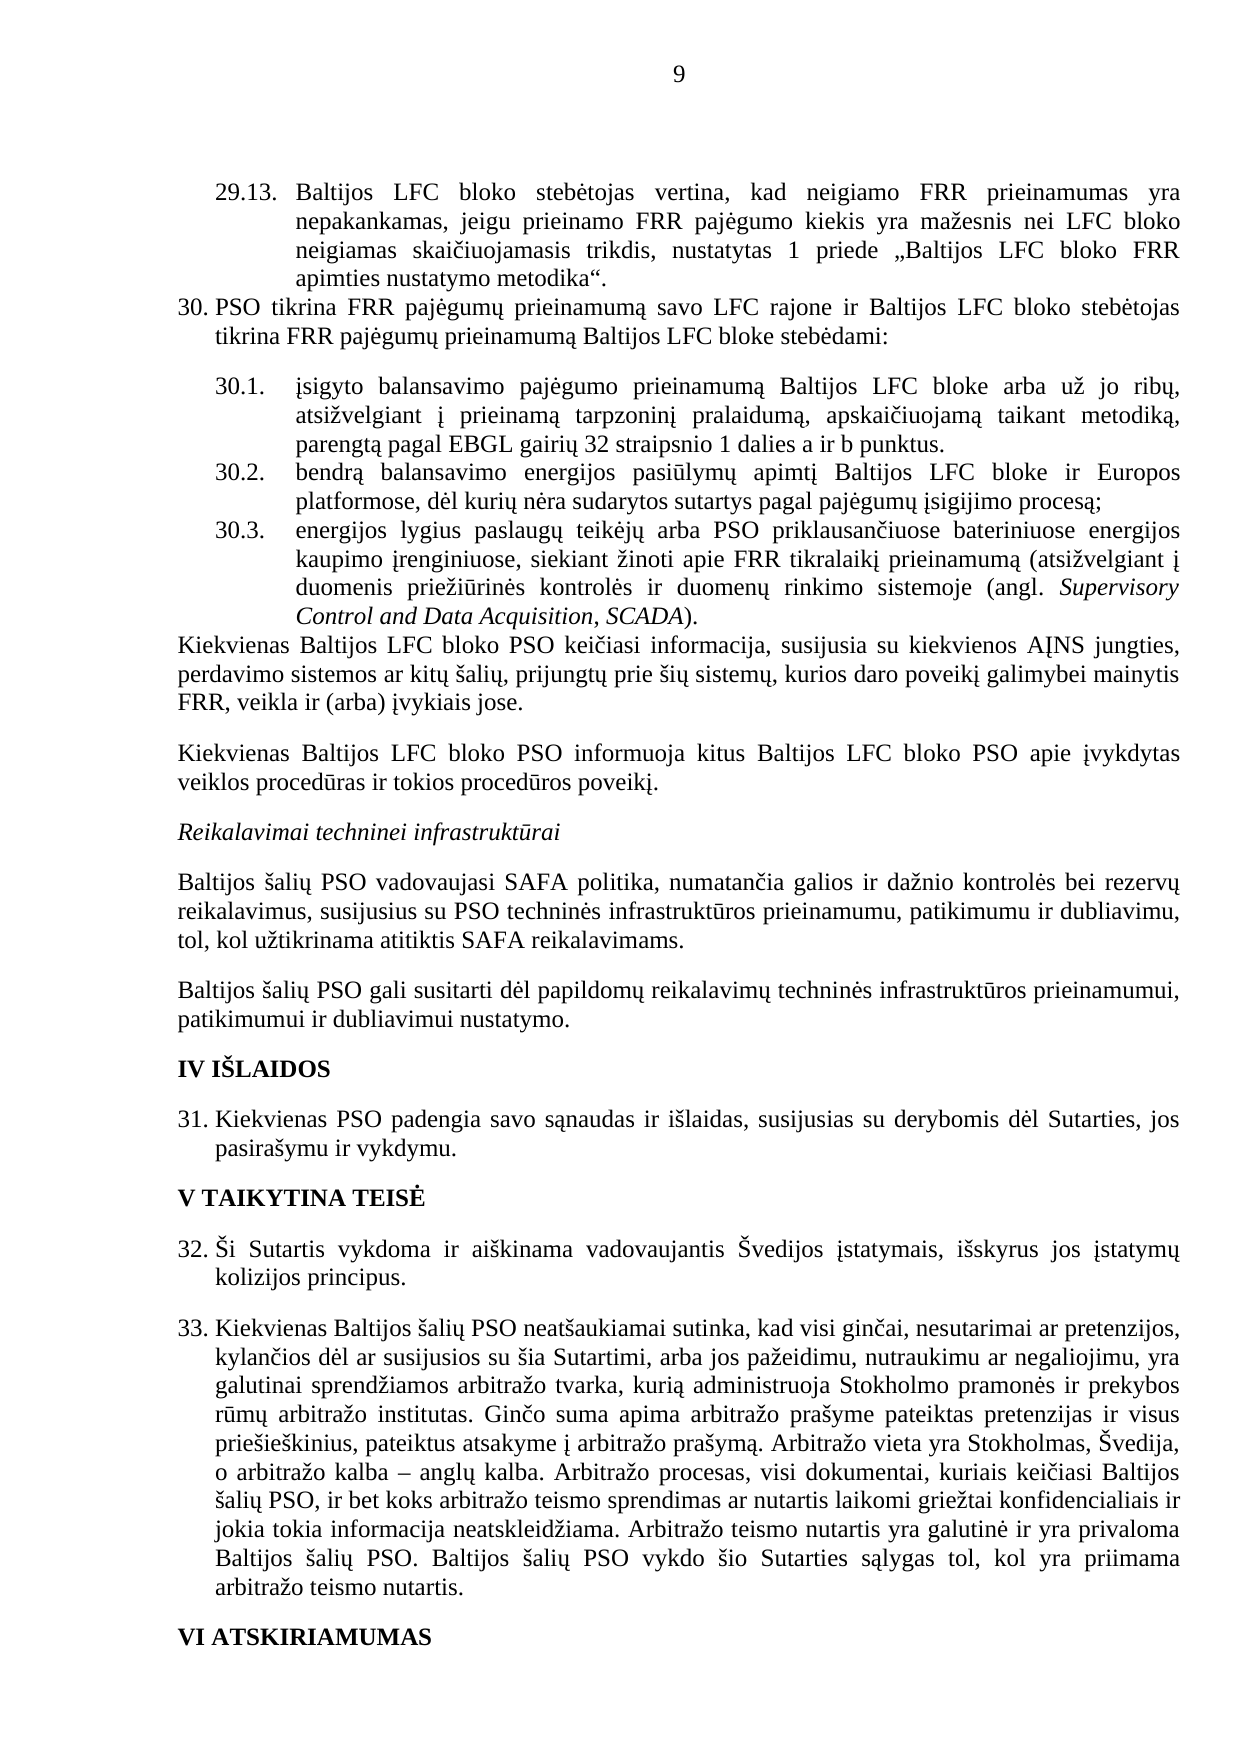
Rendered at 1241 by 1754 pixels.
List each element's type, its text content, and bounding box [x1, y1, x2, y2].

subtitle Reikalavimai techninei infrastruktūrai [177, 817, 1181, 846]
subtitle Baltijos šalių PSO vadovaujasi SAFA politika, numatančia galios ir dažnio kontrolės bei rezervų reikalavimus, susijusius su PSO techninės infrastruktūros prieinamumu, patikimumu ir dubliavimu, tol, kol užtikrinama atitiktis SAFA reikalavimams. [177, 867, 1181, 953]
subtitle 31. Kiekvienas PSO padengia savo sąnaudas ir išlaidas, susijusias su derybomis dėl Sutarties, jos pasirašymu ir vykdymu. [177, 1104, 1181, 1162]
text 30.1. įsigyto balansavimo pajėgumo prieinamumą Baltijos LFC bloke arba už jo ribų, atsižvelgiant į prieinamą tarpzoninį pralaidumą, apskaičiuojamą taikant metodiką, parengtą pagal EBGL gairių 32 straipsnio 1 dalies a ir b punktus. [215, 371, 1181, 457]
subtitle Baltijos šalių PSO gali susitarti dėl papildomų reikalavimų techninės infrastruktūros prieinamumui, patikimumui ir dubliavimui nustatymo. [177, 975, 1181, 1032]
text 29.13. Baltijos LFC bloko stebėtojas vertina, kad neigiamo FRR prieinamumas yra nepakankamas, jeigu prieinamo FRR pajėgumo kiekis yra mažesnis nei LFC bloko neigiamas skaičiuojamasis trikdis, nustatytas 1 priede „Baltijos LFC bloko FRR apimties nustatymo metodika“. [215, 177, 1181, 292]
text IV IŠLAIDOS [177, 1054, 1181, 1083]
text 30.2. bendrą balansavimo energijos pasiūlymų apimtį Baltijos LFC bloke ir Europos platformose, dėl kurių nėra sudarytos sutartys pagal pajėgumų įsigijimo procesą; [215, 457, 1181, 515]
subtitle 33. Kiekvienas Baltijos šalių PSO neatšaukiamai sutinka, kad visi ginčai, nesutarimai ar pretenzijos, kylančios dėl ar susijusios su šia Sutartimi, arba jos pažeidimu, nutraukimu ar negaliojimu, yra galutinai sprendžiamos arbitražo tvarka, kurią administruoja Stokholmo pramonės ir prekybos rūmų arbitražo institutas. Ginčo suma apima arbitražo prašyme pateiktas pretenzijas ir visus priešieškinius, pateiktus atsakyme į arbitražo prašymą. Arbitražo vieta yra Stokholmas, Švedija, o arbitražo kalba – anglų kalba. Arbitražo procesas, visi dokumentai, kuriais keičiasi Baltijos šalių PSO, ir bet koks arbitražo teismo sprendimas ar nutartis laikomi griežtai konfidencialiais ir jokia tokia informacija neatskleidžiama. Arbitražo teismo nutartis yra galutinė ir yra privaloma Baltijos šalių PSO. Baltijos šalių PSO vykdo šio Sutarties sąlygas tol, kol yra priimama arbitražo teismo nutartis. [177, 1313, 1181, 1600]
subtitle Kiekvienas Baltijos LFC bloko PSO keičiasi informacija, susijusia su kiekvienos AĮNS jungties, perdavimo sistemos ar kitų šalių, prijungtų prie šių sistemų, kurios daro poveikį galimybei mainytis FRR, veikla ir (arba) įvykiais jose. [177, 630, 1181, 716]
subtitle Kiekvienas Baltijos LFC bloko PSO informuoja kitus Baltijos LFC bloko PSO apie įvykdytas veiklos procedūras ir tokios procedūros poveikį. [177, 738, 1181, 795]
subtitle 32. Ši Sutartis vykdoma ir aiškinama vadovaujantis Švedijos įstatymais, išskyrus jos įstatymų kolizijos principus. [177, 1234, 1181, 1291]
subtitle 30. PSO tikrina FRR pajėgumų prieinamumą savo LFC rajone ir Baltijos LFC bloko stebėtojas tikrina FRR pajėgumų prieinamumą Baltijos LFC bloke stebėdami: [177, 292, 1181, 350]
text 30.3. energijos lygius paslaugų teikėjų arba PSO priklausančiuose bateriniuose energijos kaupimo įrenginiuose, siekiant žinoti apie FRR tikralaikį prieinamumą (atsižvelgiant į duomenis priežiūrinės kontrolės ir duomenų rinkimo sistemoje (angl. Supervisory Control and Data Acquisition, SCADA). [215, 515, 1181, 630]
text v TAIKYTINA TEISĖ [177, 1183, 1181, 1212]
text VI Atskiriamumas [177, 1622, 1181, 1651]
